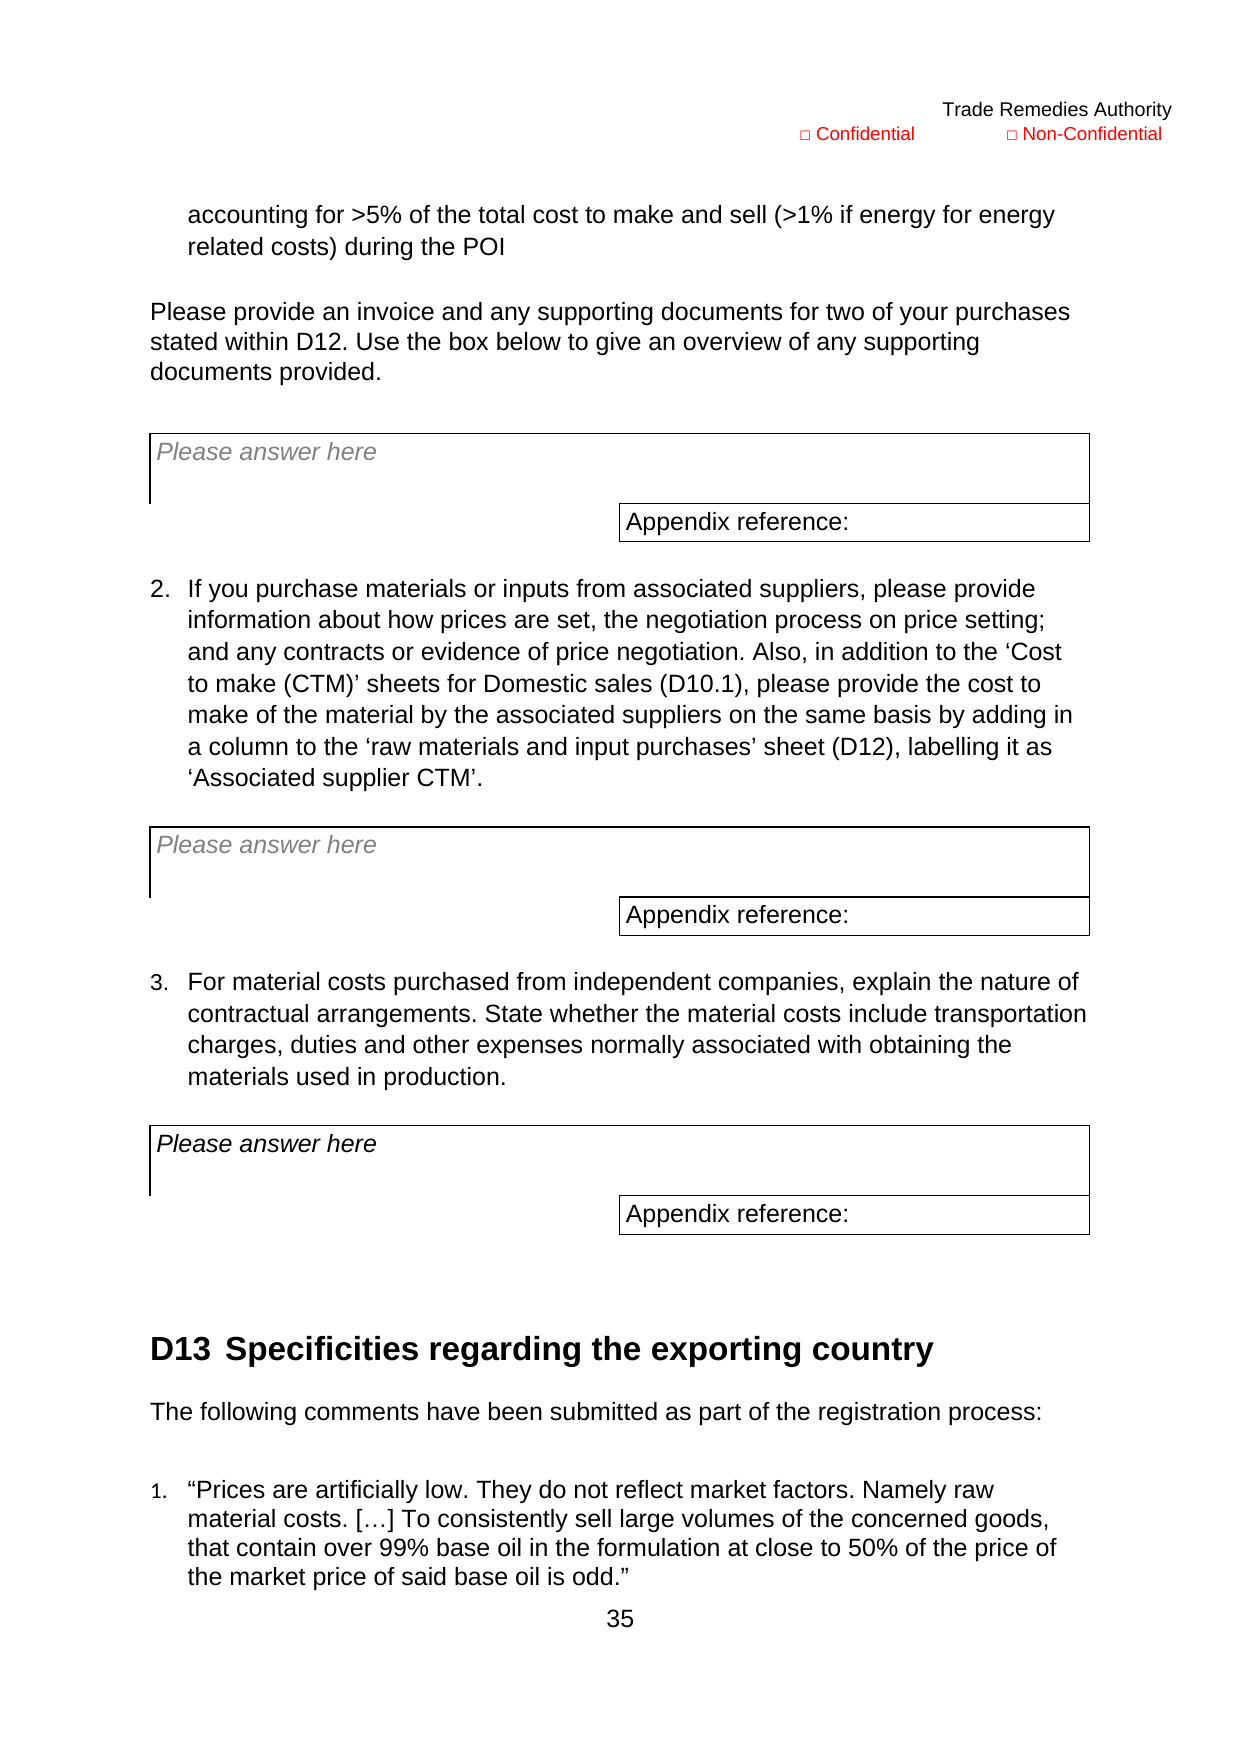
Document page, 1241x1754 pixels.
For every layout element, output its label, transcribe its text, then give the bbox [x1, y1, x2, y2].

list “Prices are artificially low. They do not reflect market factors. Namely raw material costs. […] To consistently sell large volumes of the concerned goods, that contain over 99% base oil in the formulation at close to 50% of the price of the market price of said base oil is odd.” [150, 1475, 1090, 1591]
text The following comments have been submitted as part of the registration process: [150, 1397, 1090, 1425]
text Please provide an invoice and any supporting documents for two of your purchases stated within D12. Use the box below to give an overview of any supporting documents provided. [150, 297, 1090, 386]
table_cell [150, 898, 619, 935]
subtitle D13 Specificities regarding the exporting country [150, 1329, 1090, 1368]
table_cell [150, 504, 619, 541]
table_header Please answer here [151, 828, 1089, 896]
table_cell Appendix reference: [620, 504, 1089, 541]
list accounting for >5% of the total cost to make and sell (>1% if energy for energy related costs) during the POI [150, 200, 1090, 261]
table_cell Appendix reference: [620, 898, 1089, 935]
list If you purchase materials or inputs from associated suppliers, please provide information about how prices are set, the negotiation process on price setting; and any contracts or evidence of price negotiation. Also, in addition to the ‘Cost to make (CTM)’ sheets for Domestic sales (D10.1), please provide the cost to make of the material by the associated suppliers on the same basis by adding in a column to the ‘raw materials and input purchases’ sheet (D12), labelling it as ‘Associated supplier CTM’. [150, 574, 1090, 792]
list For material costs purchased from independent companies, explain the nature of contractual arrangements. State whether the material costs include transportation charges, duties and other expenses normally associated with obtaining the materials used in production. [150, 967, 1090, 1091]
table_cell Appendix reference: [620, 1196, 1089, 1234]
table_header Please answer here [151, 434, 1089, 503]
table_cell [150, 1196, 619, 1234]
table_header Please answer here [151, 1126, 1089, 1195]
